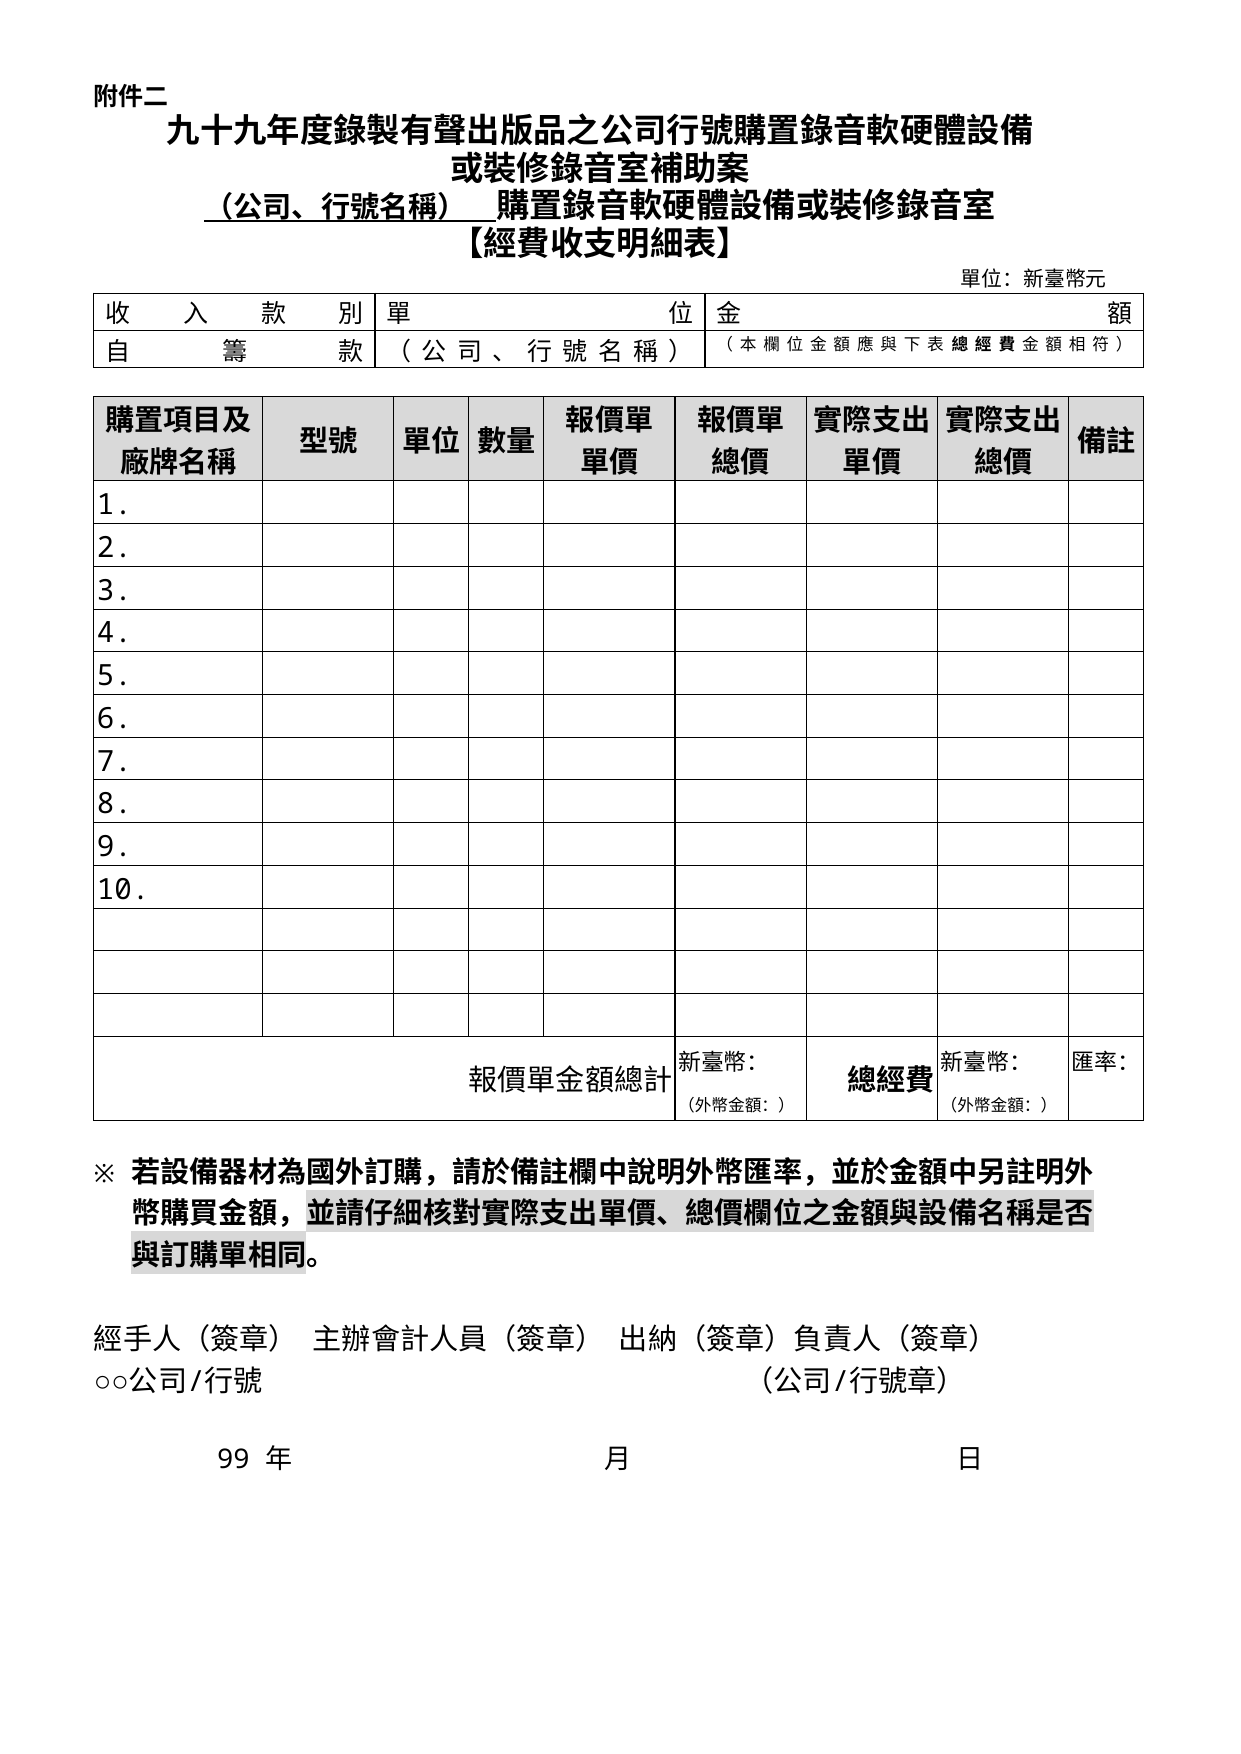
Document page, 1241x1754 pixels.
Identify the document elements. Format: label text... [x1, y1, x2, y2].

table_cell [544, 866, 674, 907]
table_cell 4. [94, 610, 262, 651]
table_header 金額 [706, 294, 1143, 330]
table_cell [394, 738, 468, 779]
table_cell [394, 780, 468, 822]
table_cell [544, 738, 674, 779]
table_cell [676, 481, 806, 523]
table_cell [263, 610, 393, 651]
text （公司、行號名稱） 購置錄音軟硬體設備或裝修錄音室 [94, 187, 1106, 225]
table_cell 7. [94, 738, 262, 779]
table_cell [263, 909, 393, 950]
table_cell [807, 481, 937, 523]
text 九十九年度錄製有聲出版品之公司行號購置錄音軟硬體設備 [94, 112, 1106, 150]
table_cell [1069, 866, 1143, 907]
table_cell 5. [94, 652, 262, 694]
table_cell [676, 524, 806, 566]
table_cell [544, 524, 674, 566]
table_cell [938, 866, 1068, 907]
table_cell [263, 652, 393, 694]
table_cell [469, 866, 543, 907]
table_cell [938, 695, 1068, 737]
text 經手人（簽章） 主辦會計人員（簽章） 出納（簽章）負責人（簽章） [94, 1315, 1106, 1358]
table_cell [807, 567, 937, 608]
table_cell [1069, 524, 1143, 566]
table_header 購置項目及廠牌名稱 [94, 397, 262, 480]
table_cell [807, 823, 937, 865]
table_cell [469, 823, 543, 865]
table_cell [807, 695, 937, 737]
table_cell [676, 866, 806, 907]
table_cell [469, 780, 543, 822]
table_cell [394, 481, 468, 523]
table_cell [469, 909, 543, 950]
table_cell [544, 951, 674, 993]
table_cell 報價單金額總計 [94, 1037, 674, 1120]
table_cell [938, 652, 1068, 694]
table_header 單位 [394, 397, 468, 480]
table_cell [544, 610, 674, 651]
table_cell [469, 610, 543, 651]
table_cell [544, 994, 674, 1036]
table_cell [394, 909, 468, 950]
table_cell [676, 909, 806, 950]
table_cell [938, 481, 1068, 523]
table_cell [1069, 780, 1143, 822]
table_cell [263, 994, 393, 1036]
table_cell [544, 695, 674, 737]
table_cell [394, 652, 468, 694]
table_cell 1. [94, 481, 262, 523]
table_cell [544, 481, 674, 523]
table_cell [676, 652, 806, 694]
table_cell [676, 610, 806, 651]
table_cell [263, 567, 393, 608]
table_header 收入款別 [94, 294, 374, 330]
table_cell [1069, 823, 1143, 865]
table_cell [394, 610, 468, 651]
table_header 報價單 總價 [676, 397, 806, 480]
table_cell [94, 951, 262, 993]
table_cell [1069, 652, 1143, 694]
table_cell [469, 652, 543, 694]
table_cell [263, 866, 393, 907]
table_cell [94, 909, 262, 950]
table_cell [807, 909, 937, 950]
table_cell [676, 738, 806, 779]
table_cell 9. [94, 823, 262, 865]
table_cell [676, 567, 806, 608]
table_cell [1069, 610, 1143, 651]
table_cell [676, 780, 806, 822]
table_cell [1069, 567, 1143, 608]
text 單位：新臺幣元 [94, 262, 1106, 293]
table_cell [263, 524, 393, 566]
table_cell [469, 951, 543, 993]
text 【經費收支明細表】 [94, 225, 1106, 262]
table_cell [263, 780, 393, 822]
table_cell [544, 909, 674, 950]
table_cell [807, 994, 937, 1036]
table_cell [938, 994, 1068, 1036]
table_cell [1069, 738, 1143, 779]
table_cell [544, 567, 674, 608]
table_cell [1069, 481, 1143, 523]
table_cell [394, 994, 468, 1036]
text 或裝修錄音室補助案 [94, 150, 1106, 187]
table_cell [1069, 951, 1143, 993]
table_header 實際支出單價 [807, 397, 937, 480]
table_cell [394, 866, 468, 907]
table_cell 10. [94, 866, 262, 907]
table_cell [469, 524, 543, 566]
table_cell [544, 780, 674, 822]
table_cell [394, 951, 468, 993]
table_cell 8. [94, 780, 262, 822]
table_cell [263, 951, 393, 993]
table_cell [938, 567, 1068, 608]
table_cell [807, 738, 937, 779]
table_cell [676, 695, 806, 737]
table_cell [263, 823, 393, 865]
table_cell [676, 823, 806, 865]
table_cell 匯率： [1069, 1037, 1143, 1120]
table_cell [469, 738, 543, 779]
table_cell [676, 951, 806, 993]
table_cell [394, 823, 468, 865]
table_cell [807, 652, 937, 694]
table_header 型號 [263, 397, 393, 480]
text 99 年 月 日 [94, 1437, 1106, 1476]
table_header 單位 [376, 294, 704, 330]
table_cell [544, 652, 674, 694]
table_cell [394, 567, 468, 608]
table_header 數量 [469, 397, 543, 480]
table_header 實際支出 總價 [938, 397, 1068, 480]
table_cell （本欄位金額應與下表總經費金額相符） [706, 331, 1143, 367]
table_cell 新臺幣： （外幣金額：） [938, 1037, 1068, 1120]
table_cell [394, 695, 468, 737]
table_cell [1069, 909, 1143, 950]
text ○○公司/行號 （公司/行號章） [94, 1358, 1106, 1400]
table_cell [1069, 994, 1143, 1036]
table_cell [1069, 695, 1143, 737]
table_cell [94, 994, 262, 1036]
table_cell [938, 951, 1068, 993]
table_cell [938, 909, 1068, 950]
table_cell 總經費 [807, 1037, 937, 1120]
table_cell [469, 567, 543, 608]
table_cell [938, 524, 1068, 566]
table_cell [263, 481, 393, 523]
table_cell [469, 695, 543, 737]
table_cell （公司、行號名稱） [376, 331, 704, 367]
table_cell [469, 994, 543, 1036]
table_cell [807, 610, 937, 651]
table_cell [676, 994, 806, 1036]
table_cell [394, 524, 468, 566]
table_header 備註 [1069, 397, 1143, 480]
table_cell [263, 738, 393, 779]
table_cell [938, 780, 1068, 822]
table_cell [938, 823, 1068, 865]
table_header 報價單 單價 [544, 397, 674, 480]
list 若設備器材為國外訂購，請於備註欄中說明外幣匯率，並於金額中另註明外幣購買金額，並請仔細核對實際支出單價、總價欄位之金額與設備名稱是否與訂購單相同。 [94, 1149, 1106, 1274]
table_cell 新臺幣： （外幣金額：） [676, 1037, 806, 1120]
table_cell [807, 951, 937, 993]
table_cell [469, 481, 543, 523]
table_cell 3. [94, 567, 262, 608]
text 附件二 [94, 75, 1106, 112]
table_cell 自籌款 [94, 331, 374, 367]
table_cell [807, 524, 937, 566]
table_cell [544, 823, 674, 865]
table_cell [807, 866, 937, 907]
table_cell 6. [94, 695, 262, 737]
table_cell 2. [94, 524, 262, 566]
table_cell [938, 738, 1068, 779]
table_cell [807, 780, 937, 822]
table_cell [938, 610, 1068, 651]
table_cell [263, 695, 393, 737]
